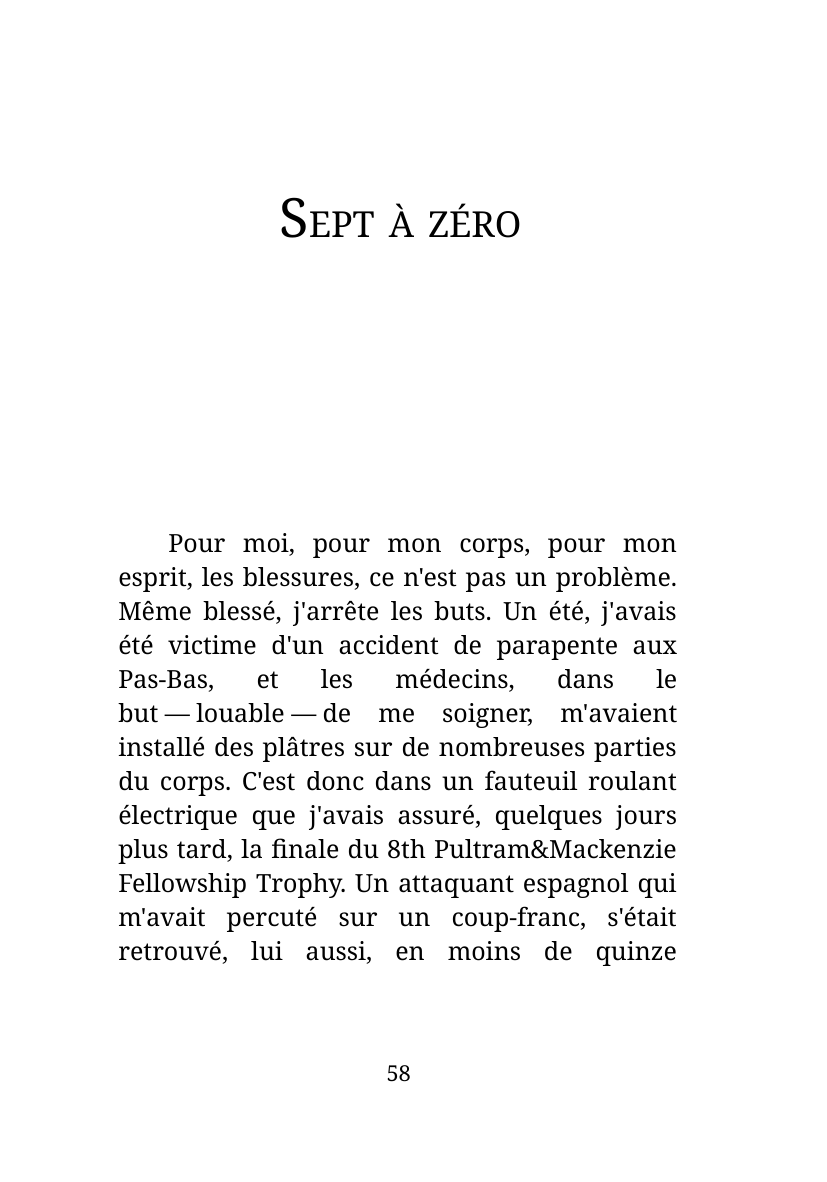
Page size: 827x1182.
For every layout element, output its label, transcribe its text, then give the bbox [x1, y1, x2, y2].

text Pour moi, pour mon corps, pour mon esprit, les blessures, ce n'est pas un problème. Même blessé, j'arrête les buts. Un été, j'avais été victime d'un accident de parapente aux Pas-Bas, et les médecins, dans le but — louable — de me soigner, m'avaient installé des plâtres sur de nombreuses parties du corps. C'est donc dans un fauteuil roulant électrique que j'avais assuré, quelques jours plus tard, la finale du 8th Pultram&Mackenzie Fellowship Trophy. Un attaquant espagnol qui m'avait percuté sur un coup-franc, s'était retrouvé, lui aussi, en moins de quinze minutes en fauteuil roulant et plâtré de la tête aux pieds, grâce à l'unité sur échasses de plâtrage mobile de l'hôpital voisin de Bon Gabon Sainte Yolinde. Mais les plâtres de l'Espagnol avaient une couleur jaunasse inesthétique, contrairement aux miens qui faisaient de moi, sur le vert de la pelouse, comme une sorte de chevalier en armure de yaourt nature. « N'est pas Fusant Starsky qui veut », pourrait-on dire en guise d'adage. Mais cet adage est idiot. Comment quelqu'un pourrait-il avoir l'idée stupide de devenir Fusant Starsky puisque la place est déjà prise ? Puisque Fusant Starsky existe et que Fusant Starsky, c'est moi ? Soyons raisonnables. Que tous les gens qui voudraient devenir Fusant Starsky se dirigent plutôt vers des noms libres, dont plus personne ne veut. Comme Paul Hochon, Ruth Abaga, Louis XIV ou Glxzytrak Foudrtklnem. En plus de défendre ma cage en fauteuil roulant, j'ai également dû, pendant toute ma période plâtrée, affronter de gros problèmes de démangeaisons sous les plâtres. Un gardien de but qui ne cesse d'avoir envie de se gratter et qui constate qu'il ne pourra jamais se gratter, est un homme dont il faut plaindre la grande souffrance. Heureusement, j'ai bénéficié, dans cette épreuve pénible, de l'incomparable soutien de notre nouveau milieu droit, Robert 'Nakassomba, ingénieur multi-diplômé, qui, avant de rejoindre l'Atomic, périclitait comme formateur dans une société de vente de jeux d'adresse constitués de deux boules suspendues à deux ficelles réunies par un anneau, que l'on nomme, je crois, « tac-tac » en référence au bruit que fait le jeu quand les boules s'entrechoquent. Lorsque Robert s'était présenté à l'Atomic, M. M'Bya (l'un de nos dirigeants‑actionnaires) s'était opposé à son recrutement à cause, semble-t-il, d'un différent d'ordre financier et juridique opposant les familles M'Bya et 'Nakassomba depuis trois siècles, loin là-bas, au cœur du continent africain dont tant de secrets nous échappent. Heureusement, Robert 'Nakassomba avait pu être engagé en bénéficiant du soutien de M. Abercrombie, un autre de nos dirigeants‑actionnaires. Le jour de son entretien de recrutement, Robert était parvenu, en effet, à restaurer les fichiers de contacts et de mails qui avaient disparu de l'iPhone de M. Abercrombie, suite à une opération de piratage commanditée par M. Di Lullo (un autre de nos dirigeants-actionnaires) dont l'entreprise de fabrication de cabines de plage est en concurrence avec la chaîne de campings nudistes détenue par M. Abercrombie. Robert 'Nakassomba est un garçon qui se fiche totalement des cabines de plages et du nudisme, mais qui, en revanche, se débrouille sacrément bien avec tous les trucs techniques. Et c'est justement cette pharamineuse compétence qui m'a évité d'avoir envie de me gratter sous mes plâtres pendant les matches. Me voyant souffrir le martyre, Robert 'Nakassomba a eu l'excellente idée de me soulager avec un robot utilisé en chirurgie cardiaque, une sorte de sournois microcylindre en métal équipé de pointes rétractables et d'une caméra. Notre talentueux Robert a rajouté à ce machin des roues, des pneus, un gyrophare, un autoradio lecteur de 45 tours microsillons, ainsi que (et c'est là l'essentiel) des bras articulés terminés par des mains avec des ongles. Ces bras, et ces ongles, vous l'aurez deviné, étaient destinés à gratter les endroits susceptibles de me démanger sous mes plâtres pendant les matches. Le minirobot, (que Robert prit plaisir à baptiser Jessy la Teigne), fut testé pour la première fois lors de la finale du 5e Tournoi Brossettes Interdentaires, à Calgary. Comme Robert 'Nakassomba, en tant que milieu droit était obligé de jouer face à nos adversaires néerlandais, la télécommande de Jessy la Teigne fut confiée à Walid (le remplaçant qui ne joue jamais) qui sauta en l'air à l'idée de pouvoir participer, à sa manière, à un vrai match. Walid et moi communiquions par micros H.F. et ce fut extra. Il me suffisait de dire à Walid « Dans le dos, à droite, plus bas, encore plus bas, c'est bon, rââh, ouf », et l'obéissante Jessy me soulageait de ma démangeaison. N'oubliez pas que, dans le même temps, j'avais, moi-même, à assurer le pilotage de mon fauteuil roulant. Cela vous donne une idée de la complexité de mon métier de gardien, ce jour-là. Et pourtant, je ne cessais d'arrêter tous les ballons que les Néerlandais, fourbes et violents, s'acharnaient à envoyer, de façon fourbe et violente, dans ma cage (innocente). Les plus agressifs étaient, évidemment, les jeunes joueurs, qui n'avaient jamais tâté du Fusant Starsky. Parfois, quand je vois de jeunes footballeurs, comme eux, produire de si magnifiques efforts pour me balancer des tirs puissants et bien cadrés, j'ai presque envie de leur laisser marquer le but. Mais, étant donné les étonnantes capacités dont je bénéficie, je doute que cela arrive un jour. Il est physiquement impossible à un Fusant de prendre un but. Même plâtré, en fauteuil roulant et en proie aux démangeaisons. Car il faut signaler que le robot de Robert, lors de cette finale, à Callegary, ne m'a pas totalement préservé des démangeaisons. Oui, je comprends vos cris d'étonnement, mais c'est la vérité pure. J'ai dû effectuer plusieurs parades alors que des endroits de ma peau me grattaient terriblement et que Jessy ne les soulageait pas. Que se passait-il ? La bande de hackers de M. Di Lullo, hâves et drogués, le cerveau déglingué par les jeux vidéos, s'en prenaient-ils, maintenant, au minirobot, dans le but de discréditer Robert 'Nakassomaba, le protégé de M. Abercrombie ? L'explication était plus simple. Walid, aux alentours de la 53e minute de jeu, fut, pendant un court instant, distrait par Raphaël Petit qui tenait absolument à lui montrer le bleu qu'il s'était fait à la cuisse lors de l'entraînement de la veille. Ces quelques secondes d'inattention de Walid furent fatales. Malgré ses efforts désespérés sur la télécommande (qui laissèrent croire à plus d'un qu'il avait l'impudence de jouer à Pokemon Gold), Walid avait perdu le contrôle de Jessy la Teigne ! J'ai immédiatement compris où Jessy était passée lorsque j'ai vu M. Del Bosco, l'arbitre uruguayen, produire une suite de gestes incohérents puis se tordre sur l'herbe du terrain, comme un chien chatouilleux et impudique. Le robot fou, par un hasard malheureux, s'était introduit dans le short de M. Del Bosco. Particulièrement perturbé par la remuante et active Jessy, l'arbitre uruguayen, siffla un but en faveur des Néerlandais, alors que, pourtant, je venais de bloquer, impeccablement, une tête sournoise du redoutable Figueras. Après cette décision aberrante, M. Del Bosco siffla, successivement, le début du match, le départ du 10 000 mètres, un carton jaune à un vendeur de pop-corn glabre, et un coup-franc en faveur de Saddam Hussein. Sans même reprendre haleine, il enchaîna avec L'Hymne à la Joie et Baby you gonna buy my fuckin' shoes today dans la version « bounce » de Papa Bougereaux. Heureusement, Robert 'Nakassomba vint à la rescousse de Walid, et rapidement Jessy la Teigne retrouva le chemin de mes plâtres. Le but sifflé contre moi par M. Del Bosco fut annulé, mais, pendant près de vingt minutes, le panneau d'affichage avait indiqué : [118, 525, 677, 968]
text Sept à zéro [121, 179, 679, 253]
